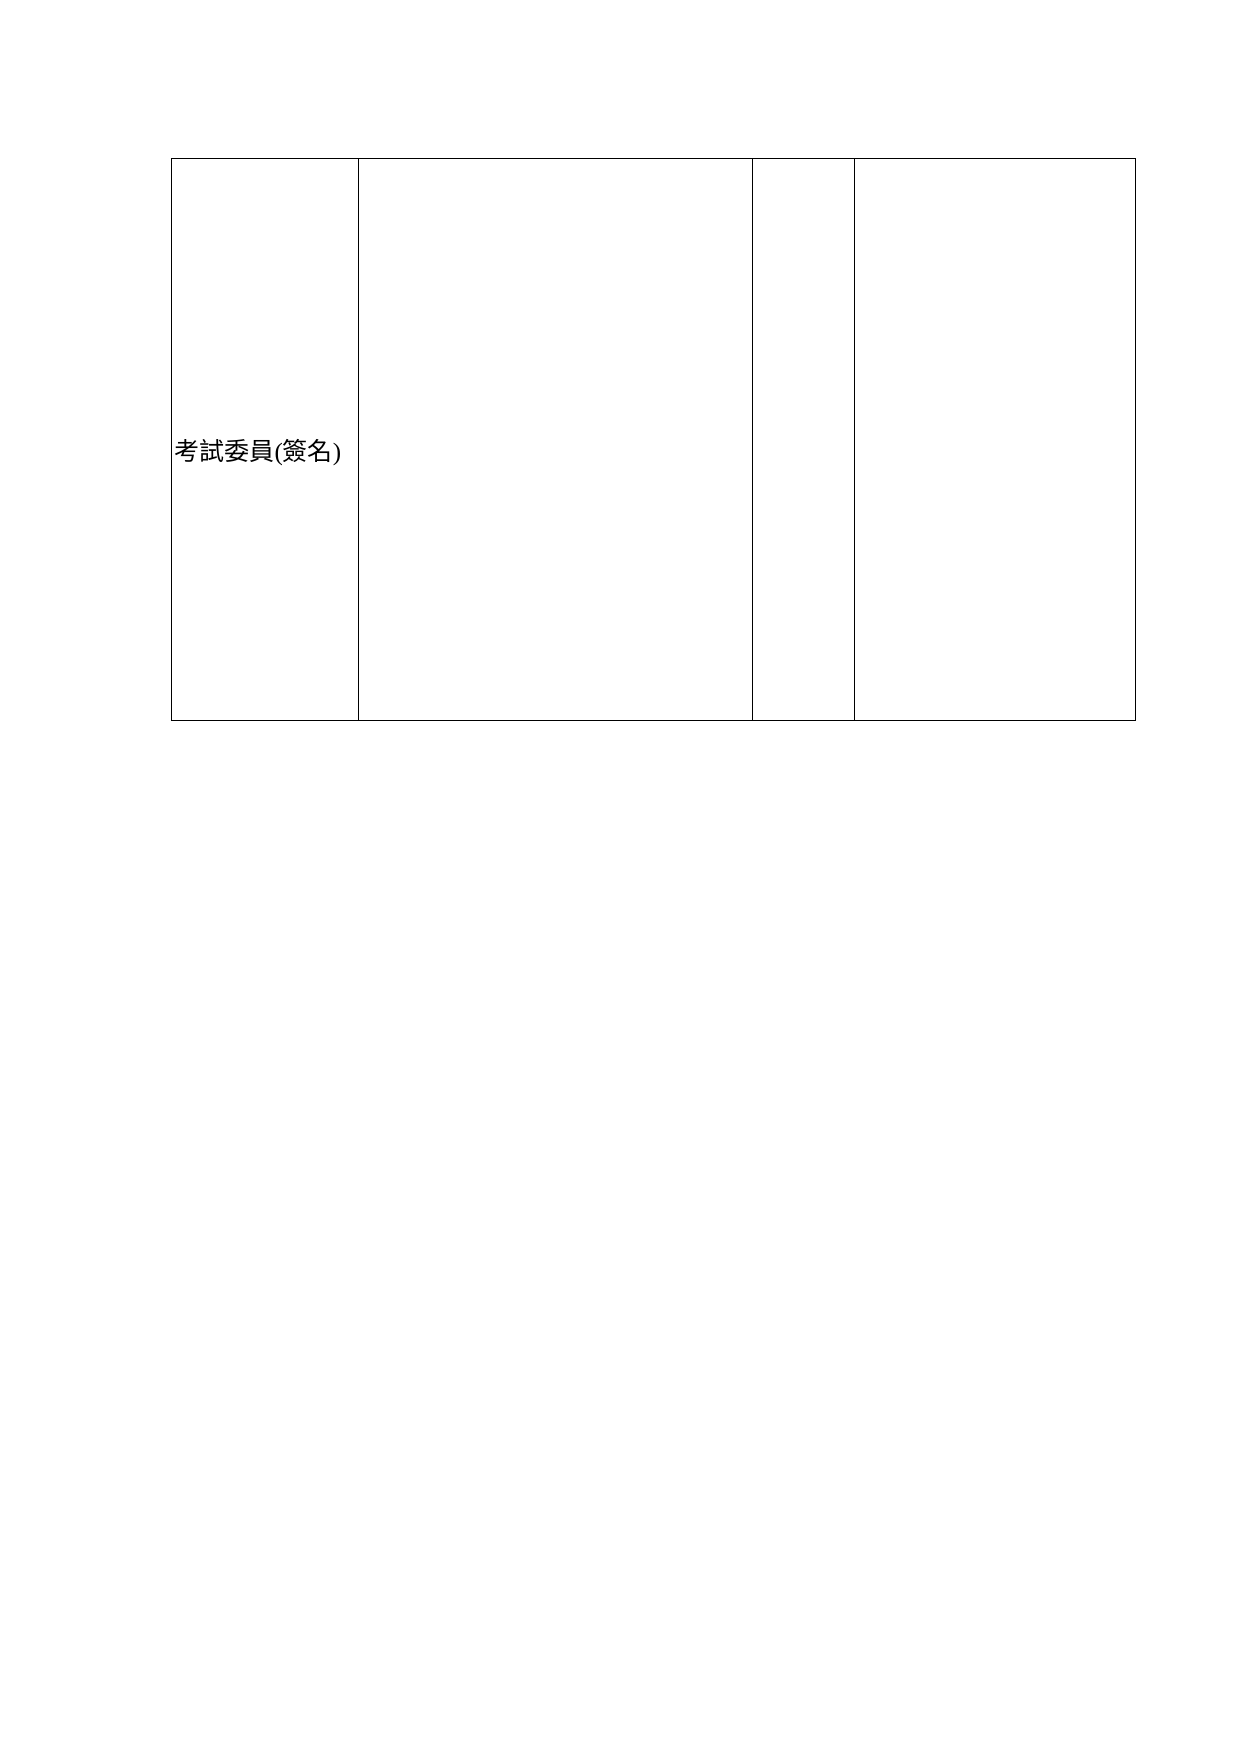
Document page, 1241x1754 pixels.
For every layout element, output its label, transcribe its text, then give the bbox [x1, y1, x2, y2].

table_cell [753, 159, 854, 719]
table_cell 考試委員(簽名) [172, 159, 358, 719]
table_cell [359, 159, 752, 719]
table_cell [855, 159, 1135, 719]
